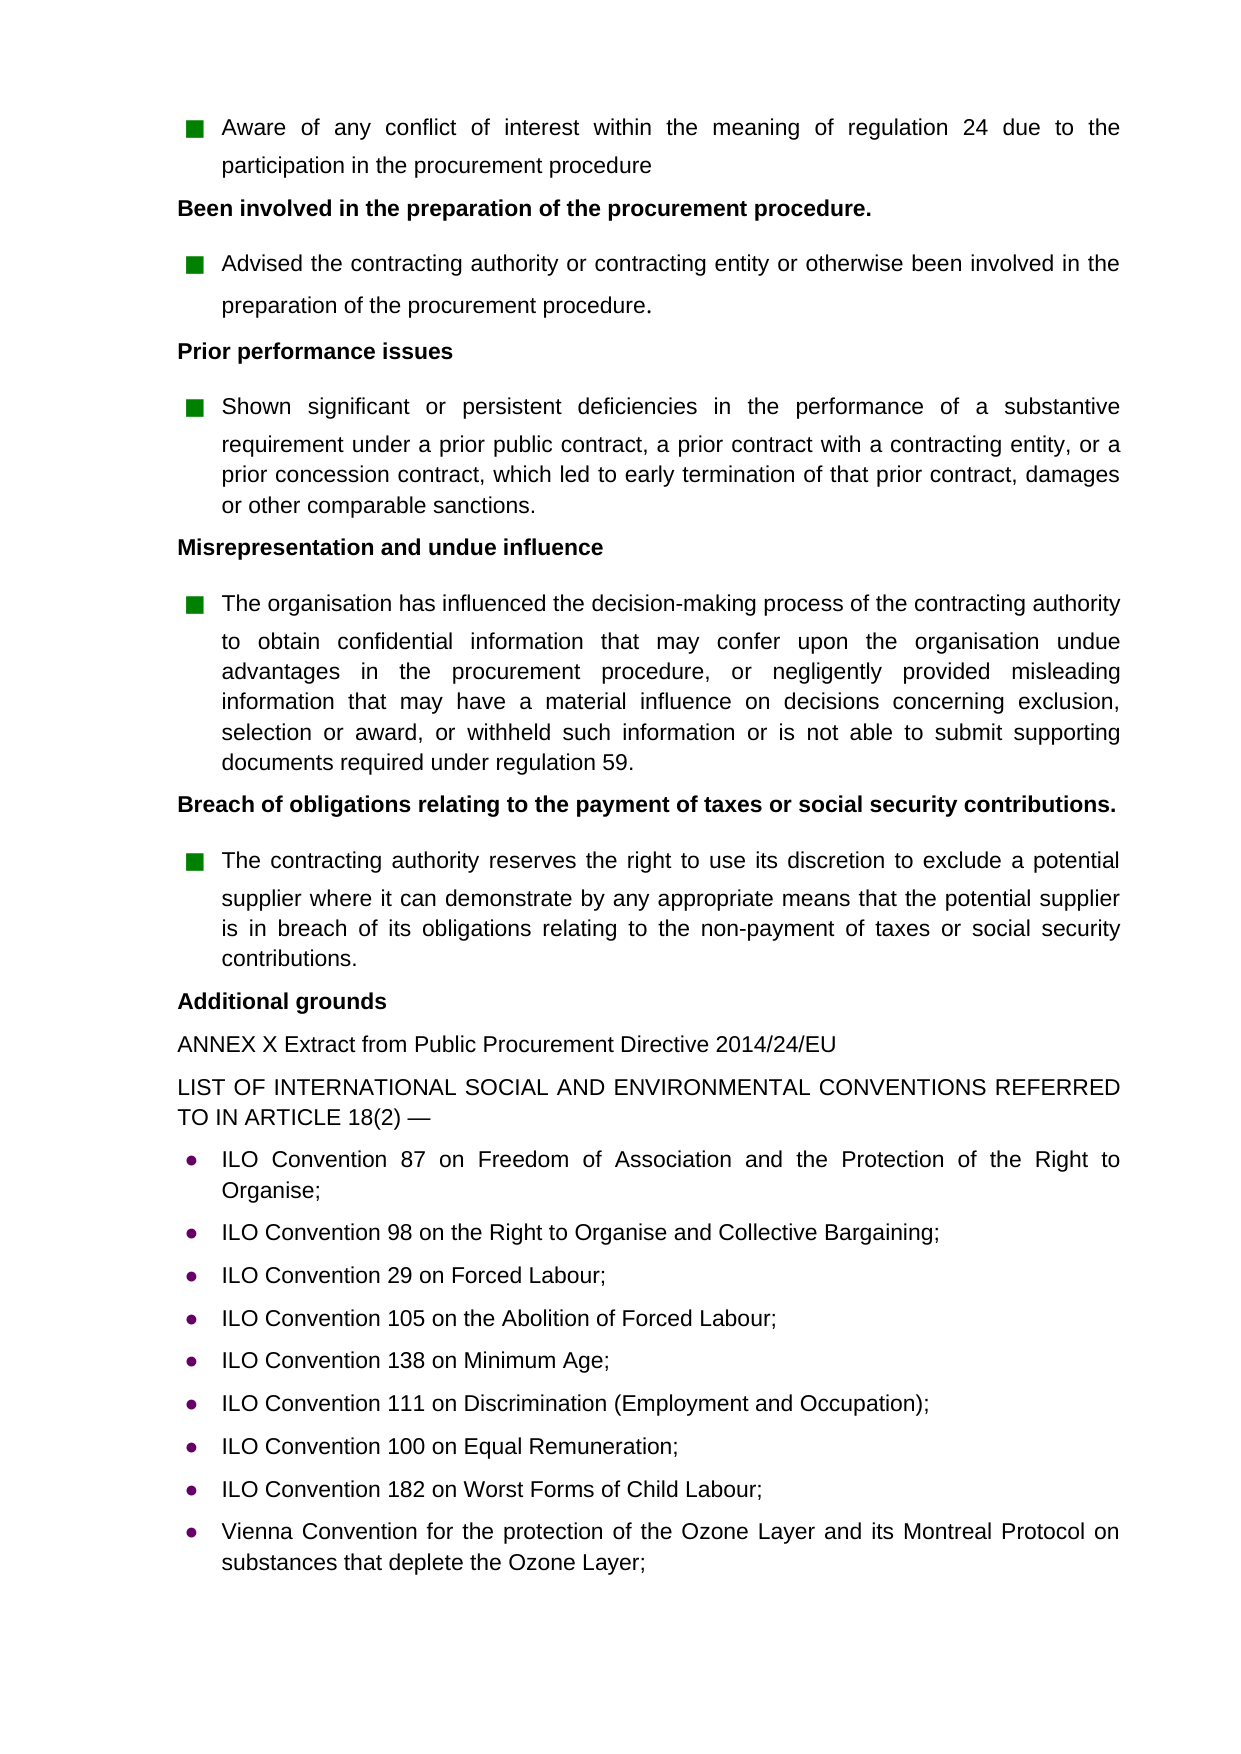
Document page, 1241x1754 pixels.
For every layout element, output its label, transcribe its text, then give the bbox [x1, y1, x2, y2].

text Additional grounds [177, 988, 1121, 1014]
list ILO Convention 100 on Equal Remuneration; [184, 1433, 1121, 1459]
list Aware of any conflict of interest within the meaning of regulation 24 due to the participation in the procurement procedure [184, 101, 1121, 178]
text Misrepresentation and undue influence [177, 534, 1121, 561]
text ANNEX X Extract from Public Procurement Directive 2014/24/EU [177, 1031, 1121, 1057]
text LIST OF INTERNATIONAL SOCIAL AND ENVIRONMENTAL CONVENTIONS REFERRED TO IN ARTICLE 18(2) — [177, 1073, 1121, 1130]
list The contracting authority reserves the right to use its discretion to exclude a potential supplier where it can demonstrate by any appropriate means that the potential supplier is in breach of its obligations relating to the non-payment of taxes or social security contributions. [184, 834, 1121, 972]
text Prior performance issues [177, 338, 1121, 364]
list ILO Convention 98 on the Right to Organise and Collective Bargaining; [184, 1219, 1121, 1246]
list ILO Convention 29 on Forced Labour; [184, 1262, 1121, 1288]
text Been involved in the preparation of the procurement procedure. [177, 195, 1121, 221]
list Vienna Convention for the protection of the Ozone Layer and its Montreal Protocol on substances that deplete the Ozone Layer; [184, 1518, 1121, 1575]
list Advised the contracting authority or contracting entity or otherwise been involved in the preparation of the procurement procedure. [184, 238, 1121, 321]
list ILO Convention 87 on Freedom of Association and the Protection of the Right to Organise; [184, 1146, 1121, 1203]
list ILO Convention 111 on Discrimination (Employment and Occupation); [184, 1390, 1121, 1417]
list The organisation has influenced the decision-making process of the contracting authority to obtain confidential information that may confer upon the organisation undue advantages in the procurement procedure, or negligently provided misleading information that may have a material influence on decisions concerning exclusion, selection or award, or withheld such information or is not able to submit supporting documents required under regulation 59. [184, 577, 1121, 775]
list ILO Convention 138 on Minimum Age; [184, 1347, 1121, 1374]
text Breach of obligations relating to the payment of taxes or social security contributions. [177, 791, 1121, 818]
list Shown significant or persistent deficiencies in the performance of a substantive requirement under a prior public contract, a prior contract with a contracting entity, or a prior concession contract, which led to early termination of that prior contract, damages or other comparable sanctions. [184, 380, 1121, 518]
list ILO Convention 105 on the Abolition of Forced Labour; [184, 1305, 1121, 1331]
list ILO Convention 182 on Worst Forms of Child Labour; [184, 1476, 1121, 1502]
